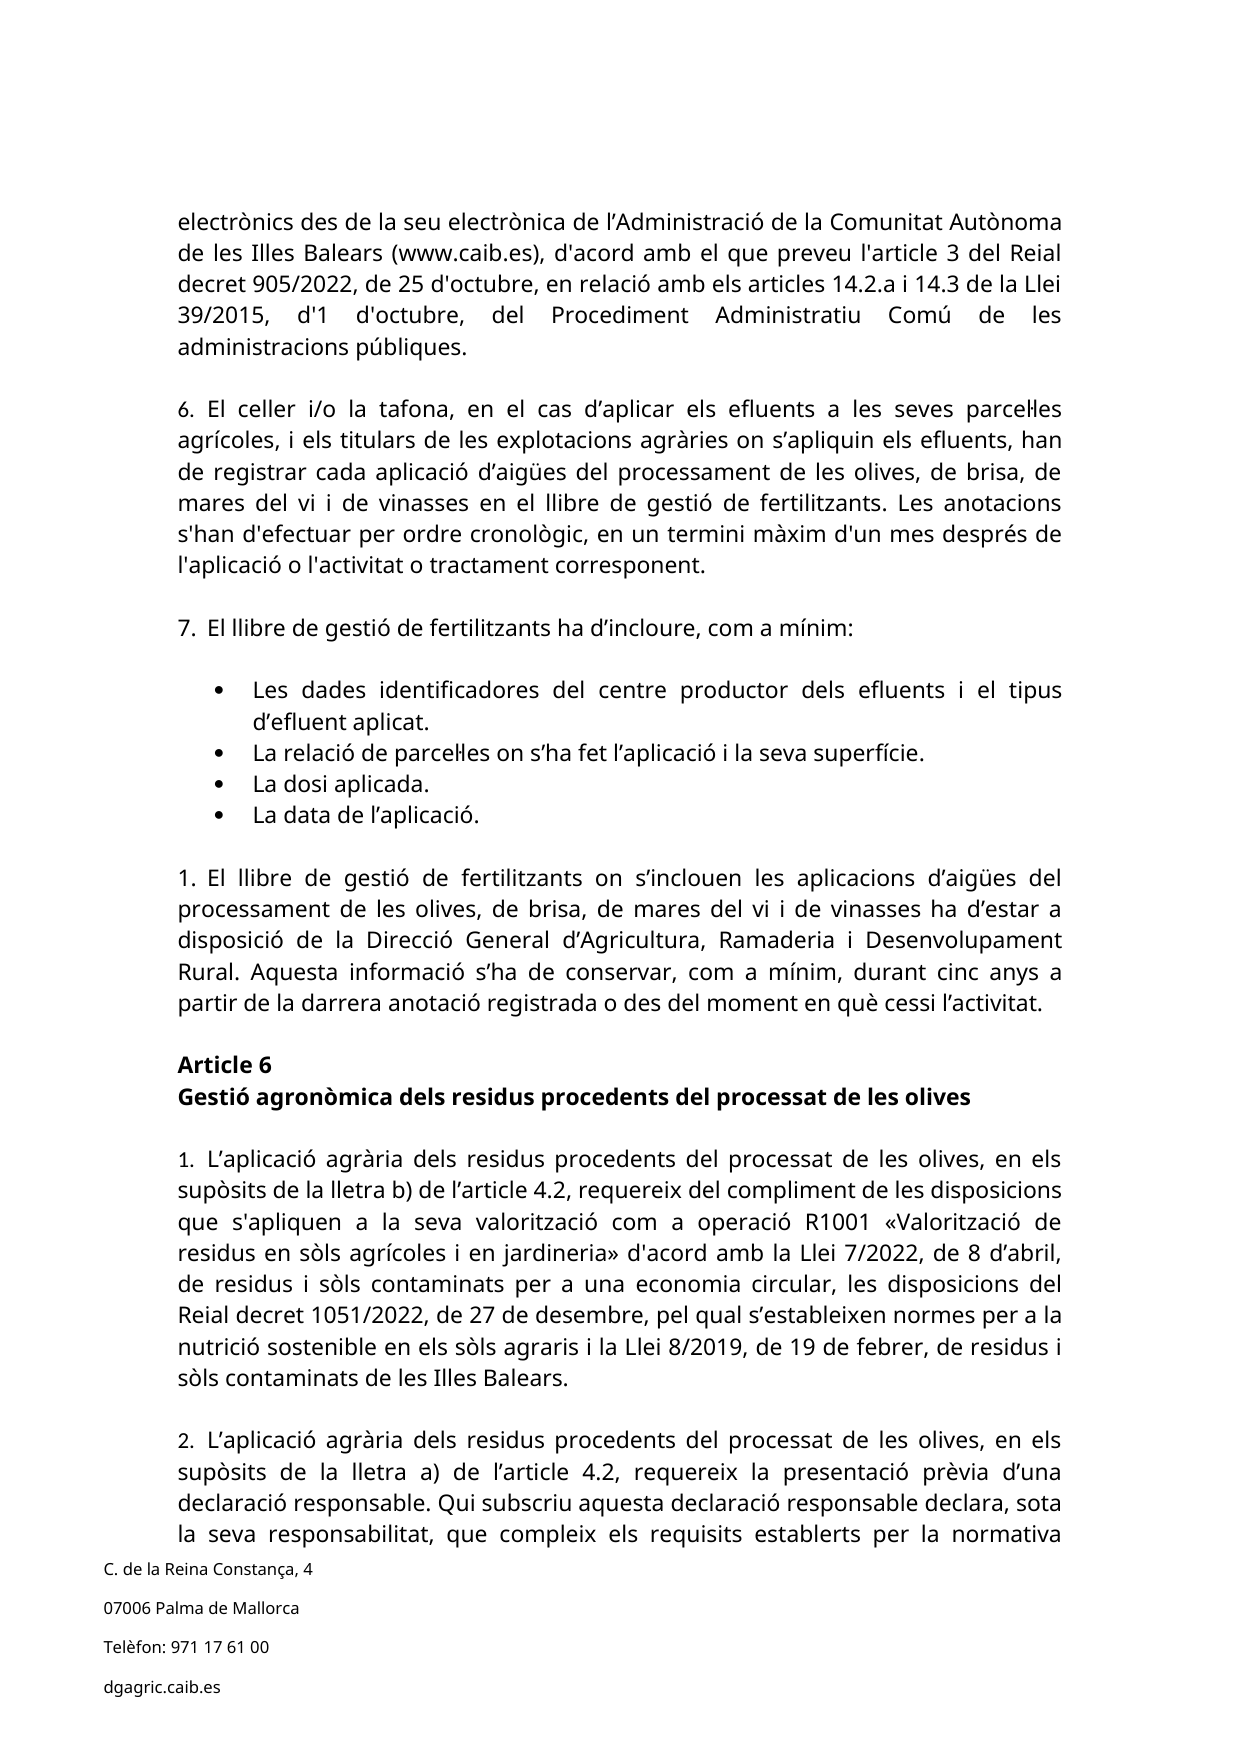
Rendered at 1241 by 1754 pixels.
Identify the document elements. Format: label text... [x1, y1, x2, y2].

list El llibre de gestió de fertilitzants on s’inclouen les aplicacions d’aigües del processament de les olives, de brisa, de mares del vi i de vinasses ha d’estar a disposició de la Direcció General d’Agricultura, Ramaderia i Desenvolupament Rural. Aquesta informació s’ha de conservar, com a mínim, durant cinc anys a partir de la darrera anotació registrada o des del moment en què cessi l’activitat. [177, 862, 1063, 1018]
list La relació de parcel·les on s’ha fet l’aplicació i la seva superfície. [215, 737, 1063, 768]
list El celler i/o la tafona, en el cas d’aplicar els efluents a les seves parcel·les agrícoles, i els titulars de les explotacions agràries on s’apliquin els efluents, han de registrar cada aplicació d’aigües del processament de les olives, de brisa, de mares del vi i de vinasses en el llibre de gestió de fertilitzants. Les anotacions s'han d'efectuar per ordre cronològic, en un termini màxim d'un mes després de l'aplicació o l'activitat o tractament corresponent. [177, 393, 1063, 580]
text Article 6 [177, 1049, 1063, 1080]
list L’aplicació agrària dels residus procedents del processat de les olives, en els supòsits de la lletra b) de l’article 4.2, requereix del compliment de les disposicions que s'apliquen a la seva valorització com a operació R1001 «Valorització de residus en sòls agrícoles i en jardineria» d'acord amb la Llei 7/2022, de 8 d’abril, de residus i sòls contaminats per a una economia circular, les disposicions del Reial decret 1051/2022, de 27 de desembre, pel qual s’estableixen normes per a la nutrició sostenible en els sòls agraris i la Llei 8/2019, de 19 de febrer, de residus i sòls contaminats de les Illes Balears. [177, 1143, 1063, 1393]
list L’aplicació agrària dels residus procedents del processat de les olives, en els supòsits de la lletra a) de l’article 4.2, requereix la presentació prèvia d’una declaració responsable. Qui subscriu aquesta declaració responsable declara, sota la seva responsabilitat, que compleix els requisits establerts per la normativa [177, 1424, 1063, 1549]
list electrònics des de la seu electrònica de l’Administració de la Comunitat Autònoma de les Illes Balears (www.caib.es), d'acord amb el que preveu l'article 3 del Reial decret 905/2022, de 25 d'octubre, en relació amb els articles 14.2.a i 14.3 de la Llei 39/2015, d'1 d'octubre, del Procediment Administratiu Comú de les administracions públiques. [177, 205, 1063, 362]
list La data de l’aplicació. [215, 799, 1063, 830]
list El llibre de gestió de fertilitzants ha d’incloure, com a mínim: [177, 612, 1063, 643]
list La dosi aplicada. [215, 768, 1063, 799]
list Les dades identificadores del centre productor dels efluents i el tipus d’efluent aplicat. [215, 674, 1063, 737]
text Gestió agronòmica dels residus procedents del processat de les olives [177, 1080, 1063, 1112]
